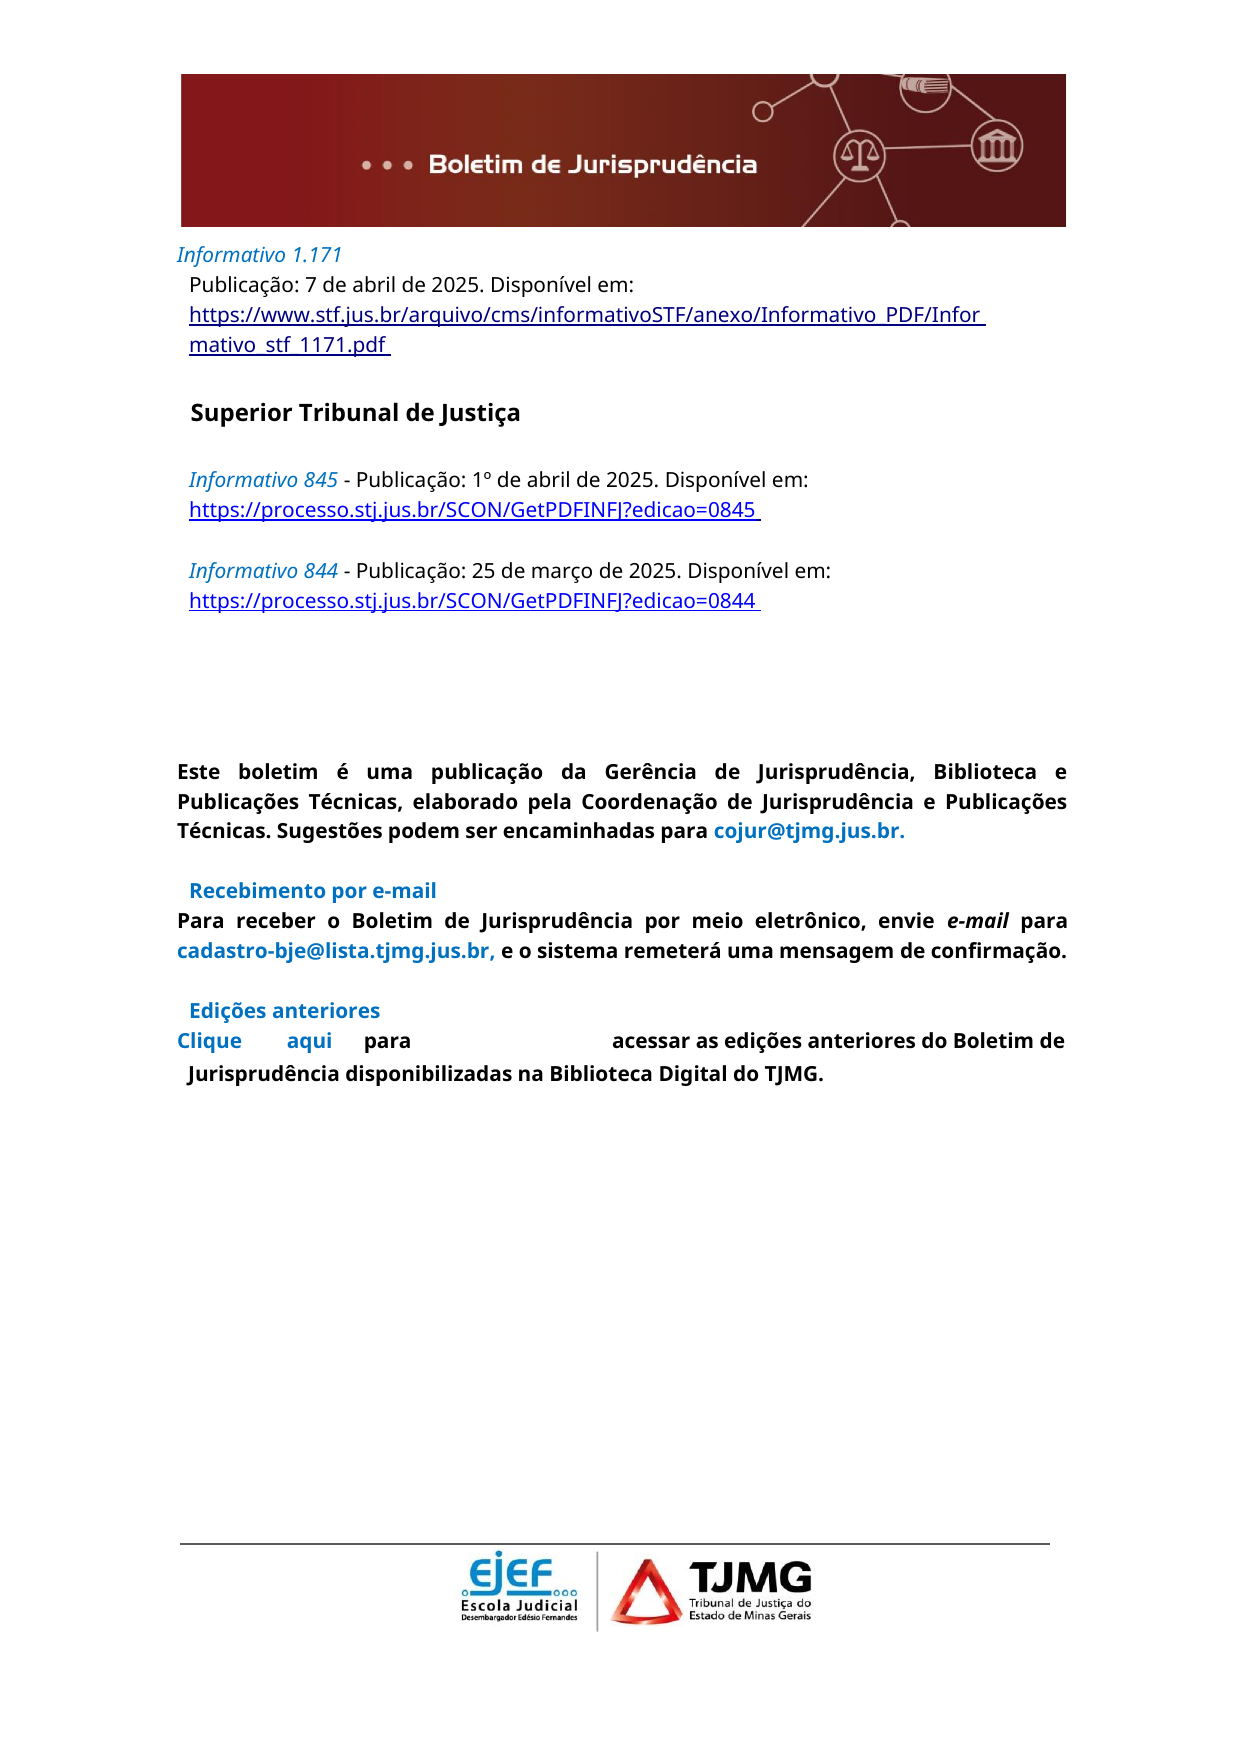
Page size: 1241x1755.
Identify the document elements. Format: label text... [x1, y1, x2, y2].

text Informativo 845 - Publicação: 1º de abril de 2025. Disponível em: [189, 465, 1068, 494]
text Clique aqui para acessar as edições anteriores do Boletim de [177, 1026, 1071, 1054]
text Jurisprudência disponibilizadas na Biblioteca Digital do TJMG. [175, 1056, 916, 1088]
text Este boletim é uma publicação da Gerência de Jurisprudência, Biblioteca e Publicações Técnicas, elaborado pela Coordenação de Jurisprudência e Publicações Técnicas. Sugestões podem ser encaminhadas para cojur@tjmg.jus.br. [177, 757, 1068, 845]
text Informativo 844 - Publicação: 25 de março de 2025. Disponível em: [189, 556, 1068, 584]
subtitle Superior Tribunal de Justiça [190, 396, 1071, 428]
text https://www.stf.jus.br/arquivo/cms/informativoSTF/anexo/Informativo_PDF/Infor mativo_stf_1171.pdf [189, 300, 1071, 359]
text https://processo.stj.jus.br/SCON/GetPDFINFJ?edicao=0844 [189, 586, 1071, 614]
text Informativo 1.171 [177, 240, 1071, 268]
subtitle Edições anteriores [189, 996, 1071, 1024]
text Para receber o Boletim de Jurisprudência por meio eletrônico, envie e-mail para cadastro-bje@lista.tjmg.jus.br, e o sistema remeterá uma mensagem de confirmação. [177, 906, 1068, 964]
subtitle Recebimento por e-mail [189, 877, 1071, 905]
text Publicação: 7 de abril de 2025. Disponível em: [189, 271, 1068, 299]
text https://processo.stj.jus.br/SCON/GetPDFINFJ?edicao=0845 [189, 495, 1071, 523]
